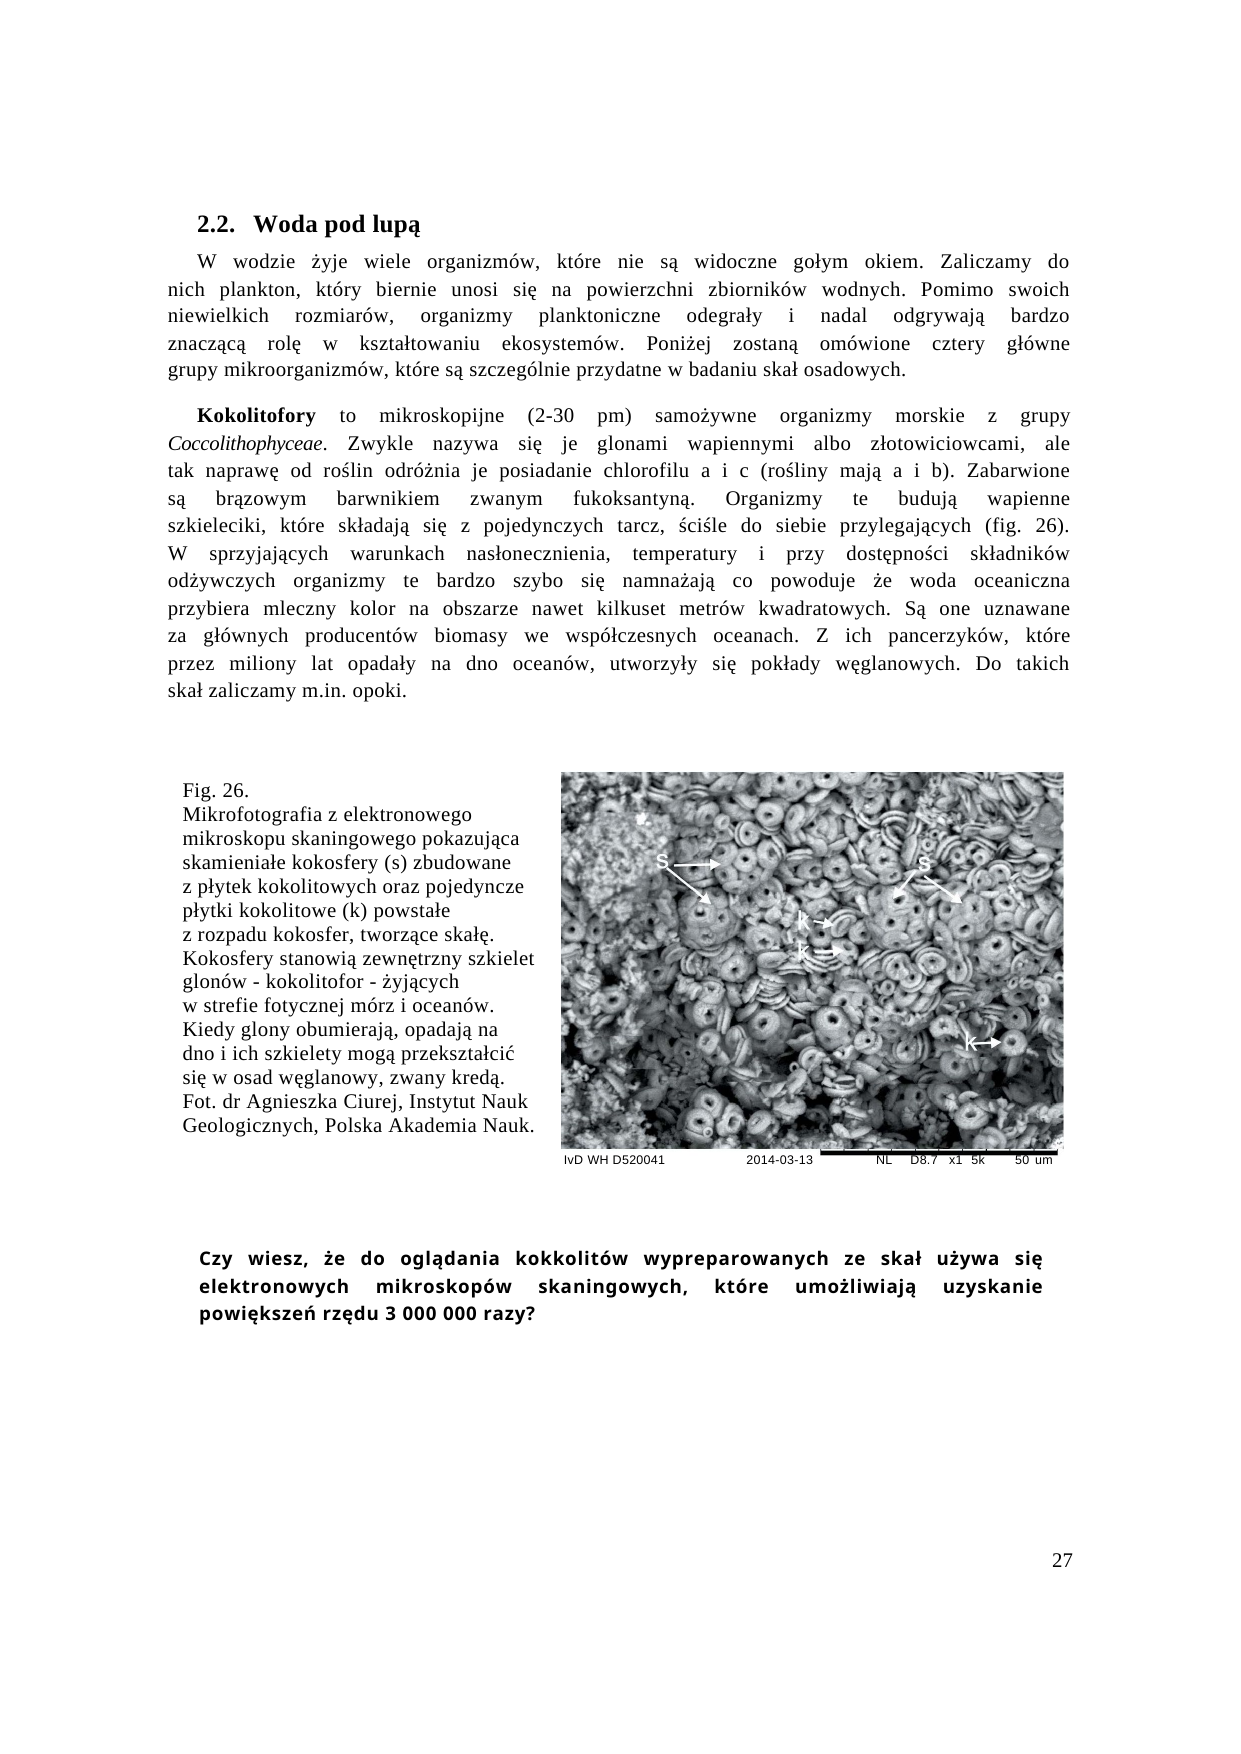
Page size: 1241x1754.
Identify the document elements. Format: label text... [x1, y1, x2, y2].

text IvD WH D520041 2014-03-13 NL D8.7 x1 5k 50 um [564, 1155, 1053, 1167]
text Kokolitofory to mikroskopijne (2-30 pm) samożywne organizmy morskie z grupy Coccolithophyceae. Zwykle nazywa się je glonami wapiennymi albo złotowiciowcami, ale tak naprawę od roślin odróżnia je posiadanie chlorofilu a i c (rośliny mają a i b). Zabarwione są brązowym barwnikiem zwanym fukoksantyną. Organizmy te budują wapienne szkieleciki, które składają się z pojedynczych tarcz, ściśle do siebie przylegających (fig. 26). W sprzyjających warunkach nasłonecznienia, temperatury i przy dostępności składników odżywczych organizmy te bardzo szybo się namnażają co powoduje że woda oceaniczna przybiera mleczny kolor na obszarze nawet kilkuset metrów kwadratowych. Są one uznawane za głównych producentów biomasy we współczesnych oceanach. Z ich pancerzyków, które przez miliony lat opadały na dno oceanów, utworzyły się pokłady węglanowych. Do takich skał zaliczamy m.in. opoki. [168, 401, 1072, 703]
subtitle Czy wiesz, że do oglądania kokkolitów wypreparowanych ze skał używa się elektronowych mikroskopów skaningowych, które umożliwiają uzyskanie powiększeń rzędu 3 000 000 razy? [199, 1244, 1045, 1326]
subtitle Woda pod lupą [168, 212, 1074, 237]
text 27 [1052, 1551, 1073, 1571]
text Fig. 26. [182, 778, 561, 802]
text W wodzie żyje wiele organizmów, które nie są widoczne gołym okiem. Zaliczamy do nich plankton, który biernie unosi się na powierzchni zbiorników wodnych. Pomimo swoich niewielkich rozmiarów, organizmy planktoniczne odegrały i nadal odgrywają bardzo znaczącą rolę w kształtowaniu ekosystemów. Poniżej zostaną omówione cztery główne grupy mikroorganizmów, które są szczególnie przydatne w badaniu skał osadowych. [168, 247, 1072, 382]
picture [561, 771, 1064, 1157]
text Mikrofotografia z elektronowego mikroskopu skaningowego pokazująca skamieniałe kokosfery (s) zbudowane z płytek kokolitowych oraz pojedyncze płytki kokolitowe (k) powstałe z rozpadu kokosfer, tworzące skałę. Kokosfery stanowią zewnętrzny szkielet glonów - kokolitofor - żyjących w strefie fotycznej mórz i oceanów. Kiedy glony obumierają, opadają na dno i ich szkielety mogą przekształcić się w osad węglanowy, zwany kredą. Fot. dr Agnieszka Ciurej, Instytut Nauk Geologicznych, Polska Akademia Nauk. [182, 802, 561, 1137]
text [1064, 778, 1074, 802]
